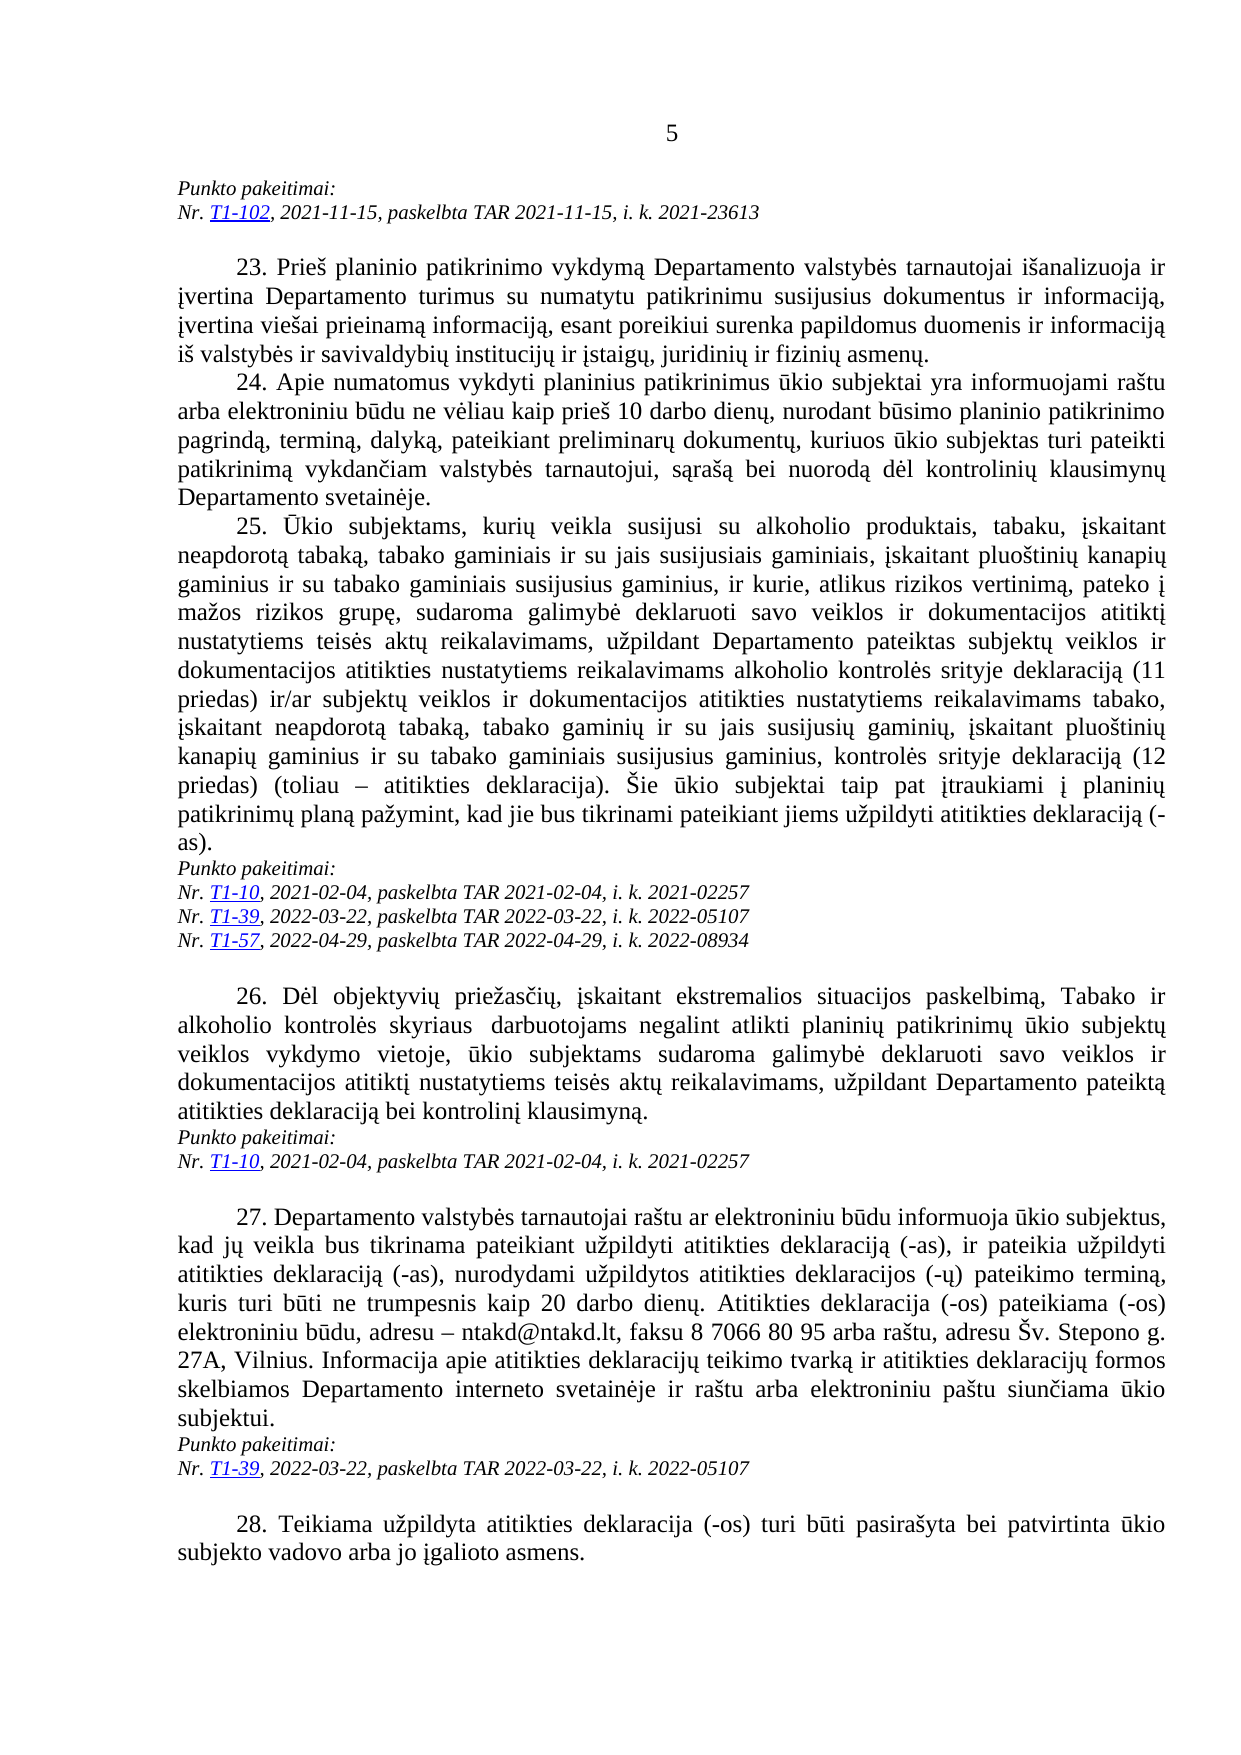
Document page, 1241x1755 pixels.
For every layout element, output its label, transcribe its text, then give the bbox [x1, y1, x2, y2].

text Punkto pakeitimai: [177, 1125, 1167, 1149]
text 28. Teikiama užpildyta atitikties deklaracija (-os) turi būti pasirašyta bei patvirtinta ūkio subjekto vadovo arba jo įgalioto asmens. [177, 1509, 1167, 1566]
text Nr. T1-10, 2021-02-04, paskelbta TAR 2021-02-04, i. k. 2021-02257 [177, 880, 1167, 904]
text 24. Apie numatomus vykdyti planinius patikrinimus ūkio subjektai yra informuojami raštu arba elektroniniu būdu ne vėliau kaip prieš 10 darbo dienų, nurodant būsimo planinio patikrinimo pagrindą, terminą, dalyką, pateikiant preliminarų dokumentų, kuriuos ūkio subjektas turi pateikti patikrinimą vykdančiam valstybės tarnautojui, sąrašą bei nuorodą dėl kontrolinių klausimynų Departamento svetainėje. [177, 367, 1167, 511]
text Nr. T1-57, 2022-04-29, paskelbta TAR 2022-04-29, i. k. 2022-08934 [177, 928, 1167, 952]
text 27. Departamento valstybės tarnautojai raštu ar elektroniniu būdu informuoja ūkio subjektus, kad jų veikla bus tikrinama pateikiant užpildyti atitikties deklaraciją (-as), ir pateikia užpildyti atitikties deklaraciją (-as), nurodydami užpildytos atitikties deklaracijos (-ų) pateikimo terminą, kuris turi būti ne trumpesnis kaip 20 darbo dienų. Atitikties deklaracija (-os) pateikiama (-os) elektroniniu būdu, adresu – ntakd@ntakd.lt, faksu 8 7066 80 95 arba raštu, adresu Šv. Stepono g. 27A, Vilnius. Informacija apie atitikties deklaracijų teikimo tvarką ir atitikties deklaracijų formos skelbiamos Departamento interneto svetainėje ir raštu arba elektroniniu paštu siunčiama ūkio subjektui. [177, 1202, 1167, 1432]
text Nr. T1-39, 2022-03-22, paskelbta TAR 2022-03-22, i. k. 2022-05107 [177, 1456, 1167, 1480]
text 23. Prieš planinio patikrinimo vykdymą Departamento valstybės tarnautojai išanalizuoja ir įvertina Departamento turimus su numatytu patikrinimu susijusius dokumentus ir informaciją, įvertina viešai prieinamą informaciją, esant poreikiui surenka papildomus duomenis ir informaciją iš valstybės ir savivaldybių institucijų ir įstaigų, juridinių ir fizinių asmenų. [177, 252, 1167, 367]
text Nr. T1-10, 2021-02-04, paskelbta TAR 2021-02-04, i. k. 2021-02257 [177, 1149, 1167, 1173]
text 25. Ūkio subjektams, kurių veikla susijusi su alkoholio produktais, tabaku, įskaitant neapdorotą tabaką, tabako gaminiais ir su jais susijusiais gaminiais, įskaitant pluoštinių kanapių gaminius ir su tabako gaminiais susijusius gaminius, ir kurie, atlikus rizikos vertinimą, pateko į mažos rizikos grupę, sudaroma galimybė deklaruoti savo veiklos ir dokumentacijos atitiktį nustatytiems teisės aktų reikalavimams, užpildant Departamento pateiktas subjektų veiklos ir dokumentacijos atitikties nustatytiems reikalavimams alkoholio kontrolės srityje deklaraciją (11 priedas) ir/ar subjektų veiklos ir dokumentacijos atitikties nustatytiems reikalavimams tabako, įskaitant neapdorotą tabaką, tabako gaminių ir su jais susijusių gaminių, įskaitant pluoštinių kanapių gaminius ir su tabako gaminiais susijusius gaminius, kontrolės srityje deklaraciją (12 priedas) (toliau – atitikties deklaracija). Šie ūkio subjektai taip pat įtraukiami į planinių patikrinimų planą pažymint, kad jie bus tikrinami pateikiant jiems užpildyti atitikties deklaraciją (-as). [177, 511, 1167, 856]
text Punkto pakeitimai: [177, 176, 1167, 200]
text Nr. T1-102, 2021-11-15, paskelbta TAR 2021-11-15, i. k. 2021-23613 [177, 200, 1167, 224]
text 26. Dėl objektyvių priežasčių, įskaitant ekstremalios situacijos paskelbimą, Tabako ir alkoholio kontrolės skyriaus darbuotojams negalint atlikti planinių patikrinimų ūkio subjektų veiklos vykdymo vietoje, ūkio subjektams sudaroma galimybė deklaruoti savo veiklos ir dokumentacijos atitiktį nustatytiems teisės aktų reikalavimams, užpildant Departamento pateiktą atitikties deklaraciją bei kontrolinį klausimyną. [177, 981, 1167, 1125]
text Nr. T1-39, 2022-03-22, paskelbta TAR 2022-03-22, i. k. 2022-05107 [177, 904, 1167, 928]
text Punkto pakeitimai: [177, 856, 1167, 880]
text Punkto pakeitimai: [177, 1432, 1167, 1456]
